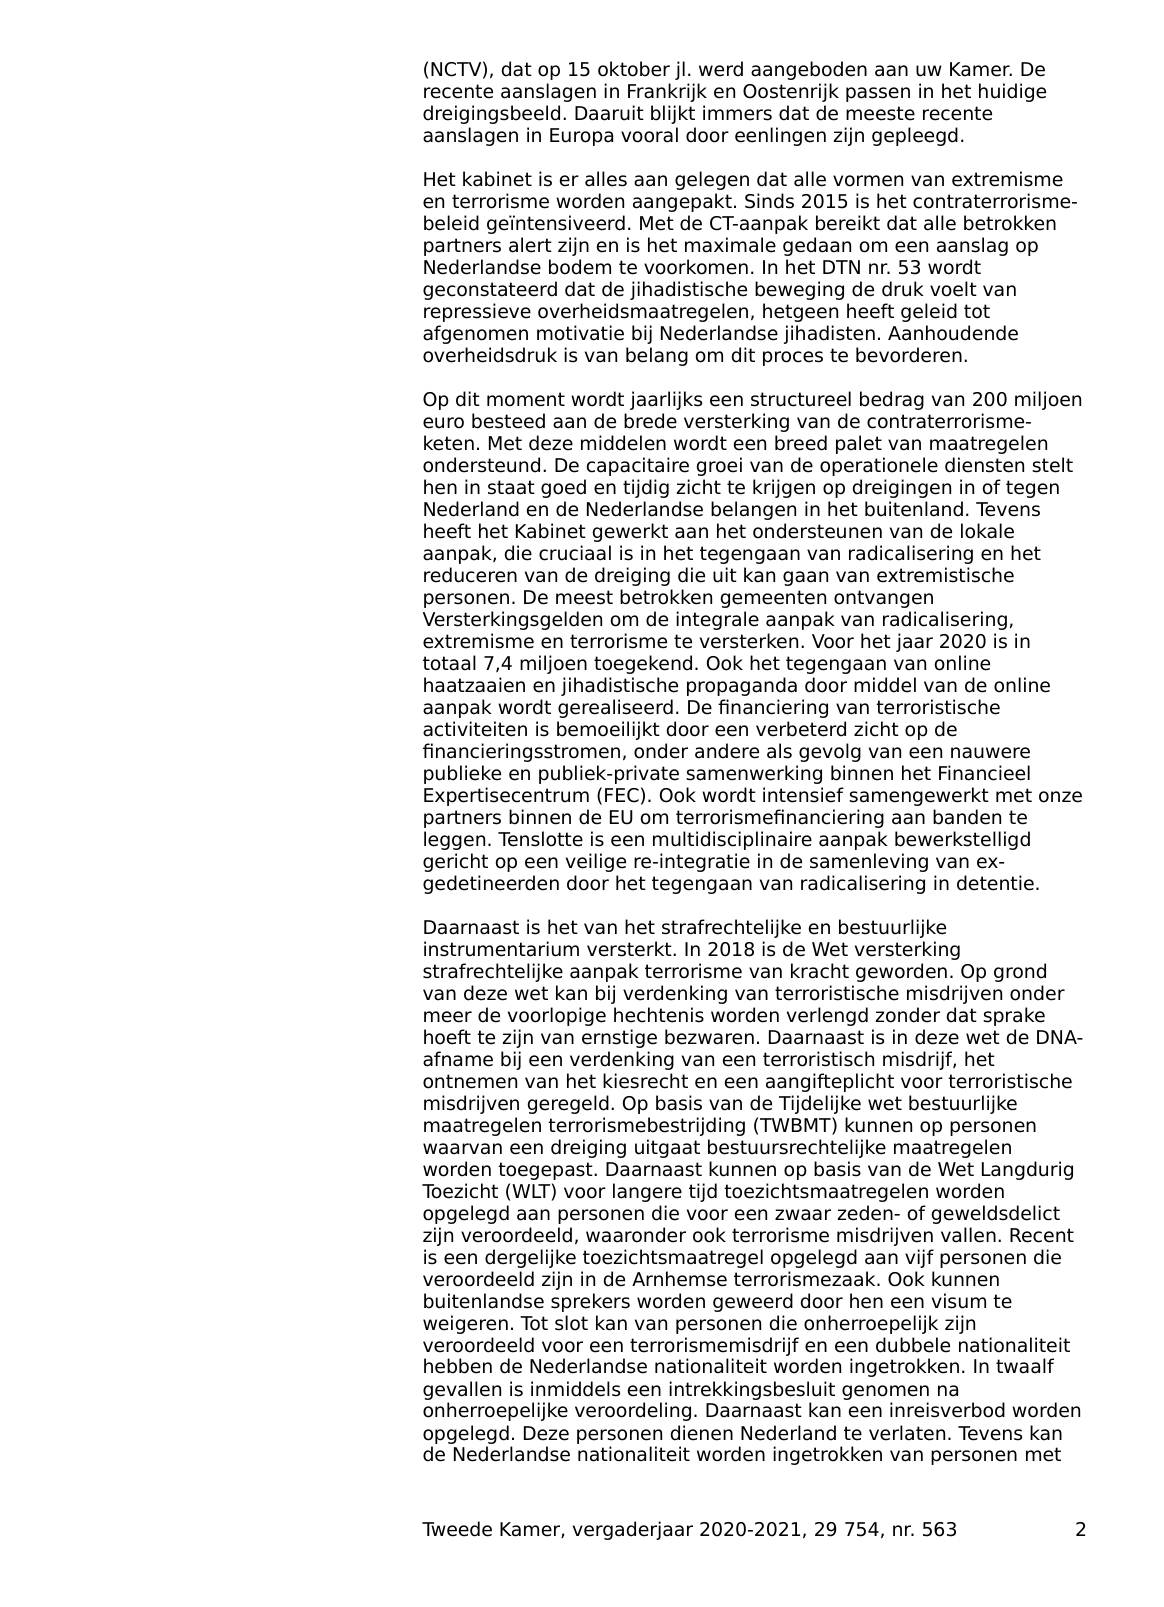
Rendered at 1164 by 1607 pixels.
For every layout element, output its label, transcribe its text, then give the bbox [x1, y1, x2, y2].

text Op dit moment wordt jaarlijks een structureel bedrag van 200 miljoen euro besteed aan de brede versterking van de contraterrorisme-keten. Met deze middelen wordt een breed palet van maatregelen ondersteund. De capacitaire groei van de operationele diensten stelt hen in staat goed en tijdig zicht te krijgen op dreigingen in of tegen Nederland en de Nederlandse belangen in het buitenland. Tevens heeft het Kabinet gewerkt aan het ondersteunen van de lokale aanpak, die cruciaal is in het tegengaan van radicalisering en het reduceren van de dreiging die uit kan gaan van extremistische personen. De meest betrokken gemeenten ontvangen Versterkingsgelden om de integrale aanpak van radicalisering, extremisme en terrorisme te versterken. Voor het jaar 2020 is in totaal 7,4 miljoen toegekend. Ook het tegengaan van online haatzaaien en jihadistische propaganda door middel van de online aanpak wordt gerealiseerd. De financiering van terroristische activiteiten is bemoeilijkt door een verbeterd zicht op de financieringsstromen, onder andere als gevolg van een nauwere publieke en publiek-private samenwerking binnen het Financieel Expertisecentrum (FEC). Ook wordt intensief samengewerkt met onze partners binnen de EU om terrorismefinanciering aan banden te leggen. Tenslotte is een multidisciplinaire aanpak bewerkstelligd gericht op een veilige re-integratie in de samenleving van ex-gedetineerden door het tegengaan van radicalisering in detentie. [422, 389, 1087, 895]
text Het kabinet is er alles aan gelegen dat alle vormen van extremisme en terrorisme worden aangepakt. Sinds 2015 is het contraterrorisme-beleid geïntensiveerd. Met de CT-aanpak bereikt dat alle betrokken partners alert zijn en is het maximale gedaan om een aanslag op Nederlandse bodem te voorkomen. In het DTN nr. 53 wordt geconstateerd dat de jihadistische beweging de druk voelt van repressieve overheidsmaatregelen, hetgeen heeft geleid tot afgenomen motivatie bij Nederlandse jihadisten. Aanhoudende overheidsdruk is van belang om dit proces te bevorderen. [422, 169, 1087, 367]
text (NCTV), dat op 15 oktober jl. werd aangeboden aan uw Kamer. De recente aanslagen in Frankrijk en Oostenrijk passen in het huidige dreigingsbeeld. Daaruit blijkt immers dat de meeste recente aanslagen in Europa vooral door eenlingen zijn gepleegd. [422, 59, 1087, 147]
text Daarnaast is het van het strafrechtelijke en bestuurlijke instrumentarium versterkt. In 2018 is de Wet versterking strafrechtelijke aanpak terrorisme van kracht geworden. Op grond van deze wet kan bij verdenking van terroristische misdrijven onder meer de voorlopige hechtenis worden verlengd zonder dat sprake hoeft te zijn van ernstige bezwaren. Daarnaast is in deze wet de DNA-afname bij een verdenking van een terroristisch misdrijf, het ontnemen van het kiesrecht en een aangifteplicht voor terroristische misdrijven geregeld. Op basis van de Tijdelijke wet bestuurlijke maatregelen terrorismebestrijding (TWBMT) kunnen op personen waarvan een dreiging uitgaat bestuursrechtelijke maatregelen worden toegepast. Daarnaast kunnen op basis van de Wet Langdurig Toezicht (WLT) voor langere tijd toezichtsmaatregelen worden opgelegd aan personen die voor een zwaar zeden- of geweldsdelict zijn veroordeeld, waaronder ook terrorisme misdrijven vallen. Recent is een dergelijke toezichtsmaatregel opgelegd aan vijf personen die veroordeeld zijn in de Arnhemse terrorismezaak. Ook kunnen buitenlandse sprekers worden geweerd door hen een visum te weigeren. Tot slot kan van personen die onherroepelijk zijn veroordeeld voor een terrorismemisdrijf en een dubbele nationaliteit hebben de Nederlandse nationaliteit worden ingetrokken. In twaalf gevallen is inmiddels een intrekkingsbesluit genomen na onherroepelijke veroordeling. Daarnaast kan een inreisverbod worden opgelegd. Deze personen dienen Nederland te verlaten. Tevens kan de Nederlandse nationaliteit worden ingetrokken van personen met [422, 917, 1087, 1466]
